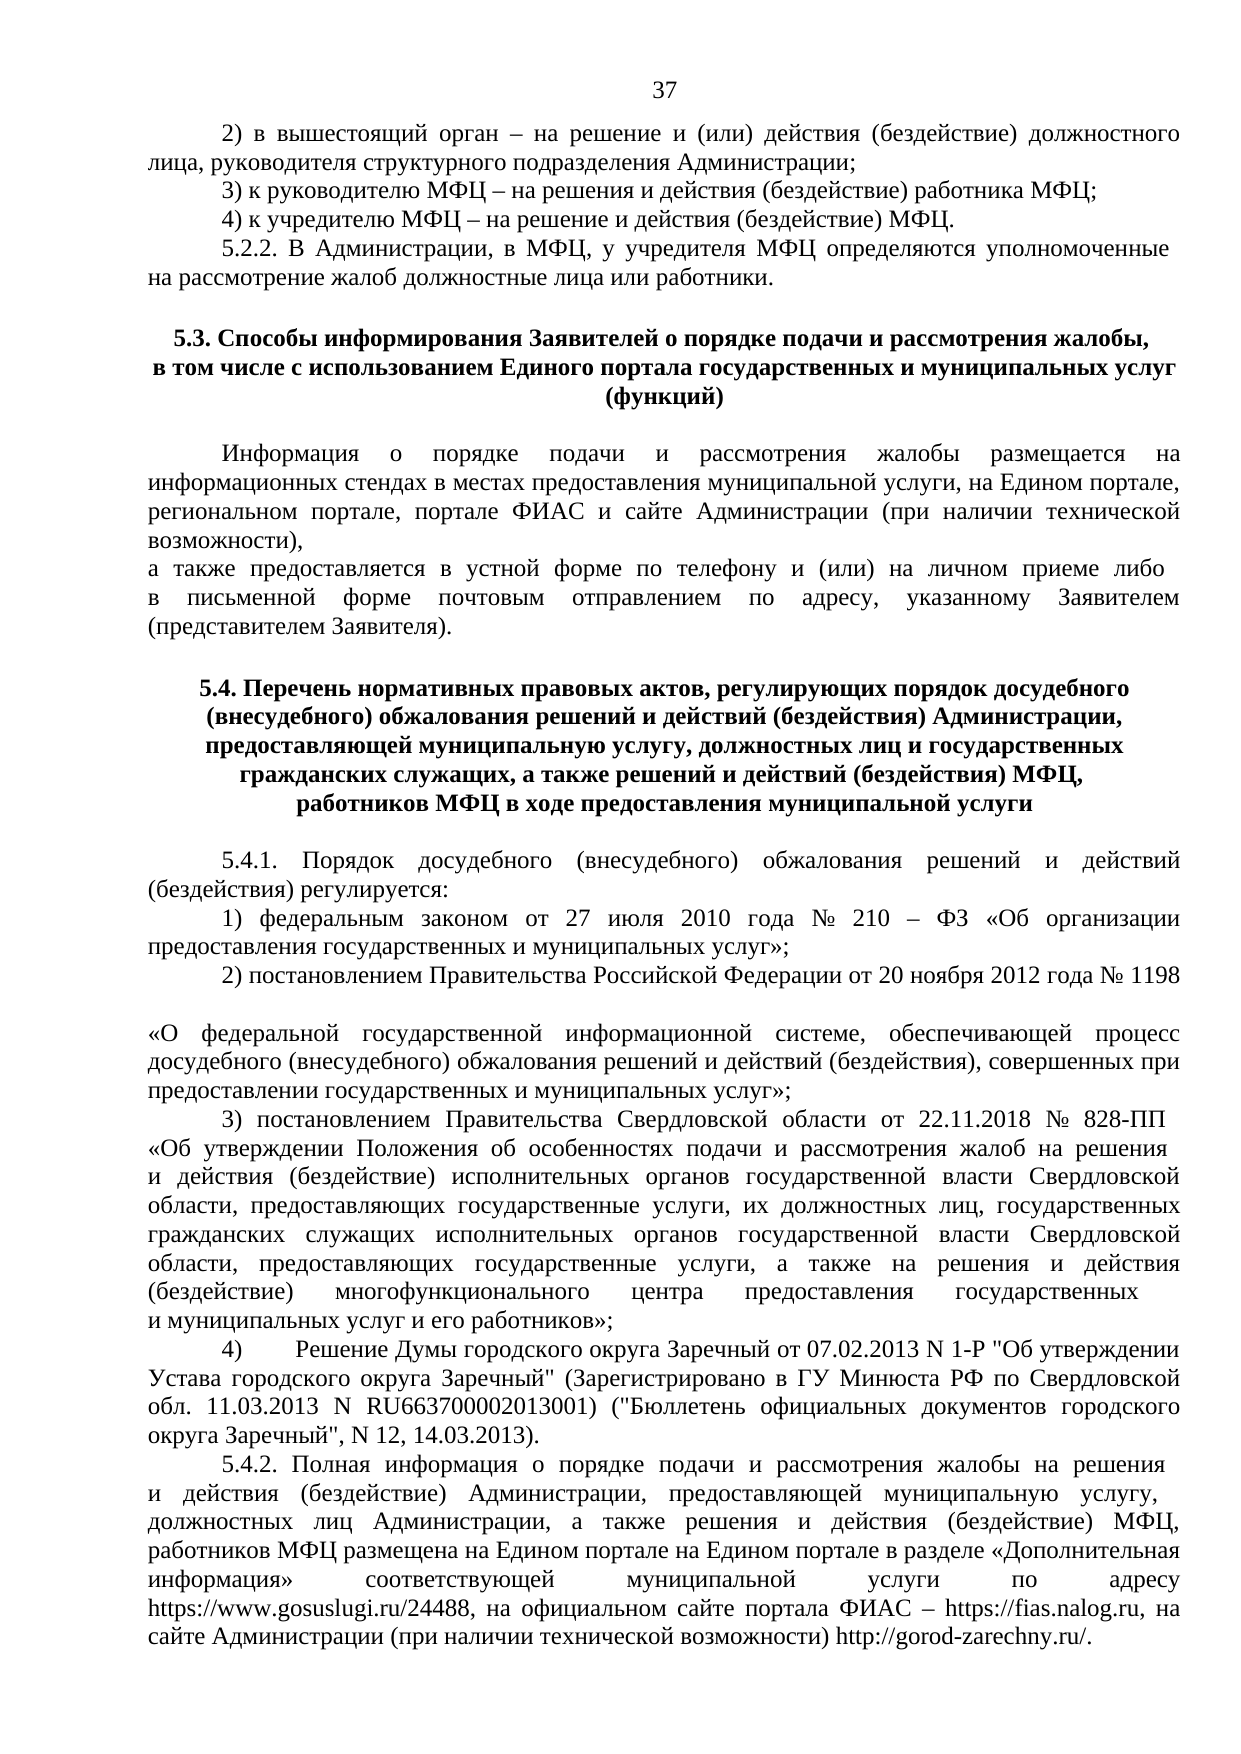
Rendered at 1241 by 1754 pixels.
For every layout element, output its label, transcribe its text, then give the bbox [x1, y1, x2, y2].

text 3) к руководителю МФЦ – на решения и действия (бездействие) работника МФЦ; [148, 176, 1181, 204]
subtitle 5.3. Способы информирования Заявителей о порядке подачи и рассмотрения жалобы, в том числе с использованием Единого портала государственных и муниципальных услуг (функций) [148, 323, 1181, 410]
text Информация о порядке подачи и рассмотрения жалобы размещается на информационных стендах в местах предоставления муниципальной услуги, на Едином портале, региональном портале, портале ФИАС и сайте Администрации (при наличии технической возможности), а также предоставляется в устной форме по телефону и (или) на личном приеме либо в письменной форме почтовым отправлением по адресу, указанному Заявителем (представителем Заявителя). [148, 438, 1181, 640]
subtitle 5.4. Перечень нормативных правовых актов, регулирующих порядок досудебного (внесудебного) обжалования решений и действий (бездействия) Администрации, предоставляющей муниципальную услугу, должностных лиц и государственных гражданских служащих, а также решений и действий (бездействия) МФЦ, работников МФЦ в ходе предоставления муниципальной услуги [148, 673, 1181, 816]
text 5.2.2. В Администрации, в МФЦ, у учредителя МФЦ определяются уполномоченные на рассмотрение жалоб должностные лица или работники. [148, 233, 1181, 291]
text 2) в вышестоящий орган – на решение и (или) действия (бездействие) должностного лица, руководителя структурного подразделения Администрации; [148, 118, 1181, 176]
text 1) федеральным законом от 27 июля 2010 года № 210 – ФЗ «Об организации предоставления государственных и муниципальных услуг»; [148, 903, 1181, 960]
text 4) к учредителю МФЦ – на решение и действия (бездействие) МФЦ. [148, 204, 1181, 233]
text 4) Решение Думы городского округа Заречный от 07.02.2013 N 1-Р "Об утверждении Устава городского округа Заречный" (Зарегистрировано в ГУ Минюста РФ по Свердловской обл. 11.03.2013 N RU663700002013001) ("Бюллетень официальных документов городского округа Заречный", N 12, 14.03.2013). [148, 1334, 1181, 1449]
text 2) постановлением Правительства Российской Федерации от 20 ноября 2012 года № 1198 «О федеральной государственной информационной системе, обеспечивающей процесс досудебного (внесудебного) обжалования решений и действий (бездействия), совершенных при предоставлении государственных и муниципальных услуг»; [148, 960, 1181, 1104]
text 3) постановлением Правительства Свердловской области от 22.11.2018 № 828-ПП «Об утверждении Положения об особенностях подачи и рассмотрения жалоб на решения и действия (бездействие) исполнительных органов государственной власти Свердловской области, предоставляющих государственные услуги, их должностных лиц, государственных гражданских служащих исполнительных органов государственной власти Свердловской области, предоставляющих государственные услуги, а также на решения и действия (бездействие) многофункционального центра предоставления государственных и муниципальных услуг и его работников»; [148, 1104, 1181, 1334]
text 5.4.1. Порядок досудебного (внесудебного) обжалования решений и действий (бездействия) регулируется: [148, 845, 1181, 903]
text 5.4.2. Полная информация о порядке подачи и рассмотрения жалобы на решения и действия (бездействие) Администрации, предоставляющей муниципальную услугу, должностных лиц Администрации, а также решения и действия (бездействие) МФЦ, работников МФЦ размещена на Едином портале на Едином портале в разделе «Дополнительная информация» соответствующей муниципальной услуги по адресу https://www.gosuslugi.ru/24488, на официальном сайте портала ФИАС – https://fias.nalog.ru, на сайте Администрации (при наличии технической возможности) http://gorod-zarechny.ru/. [148, 1449, 1181, 1650]
